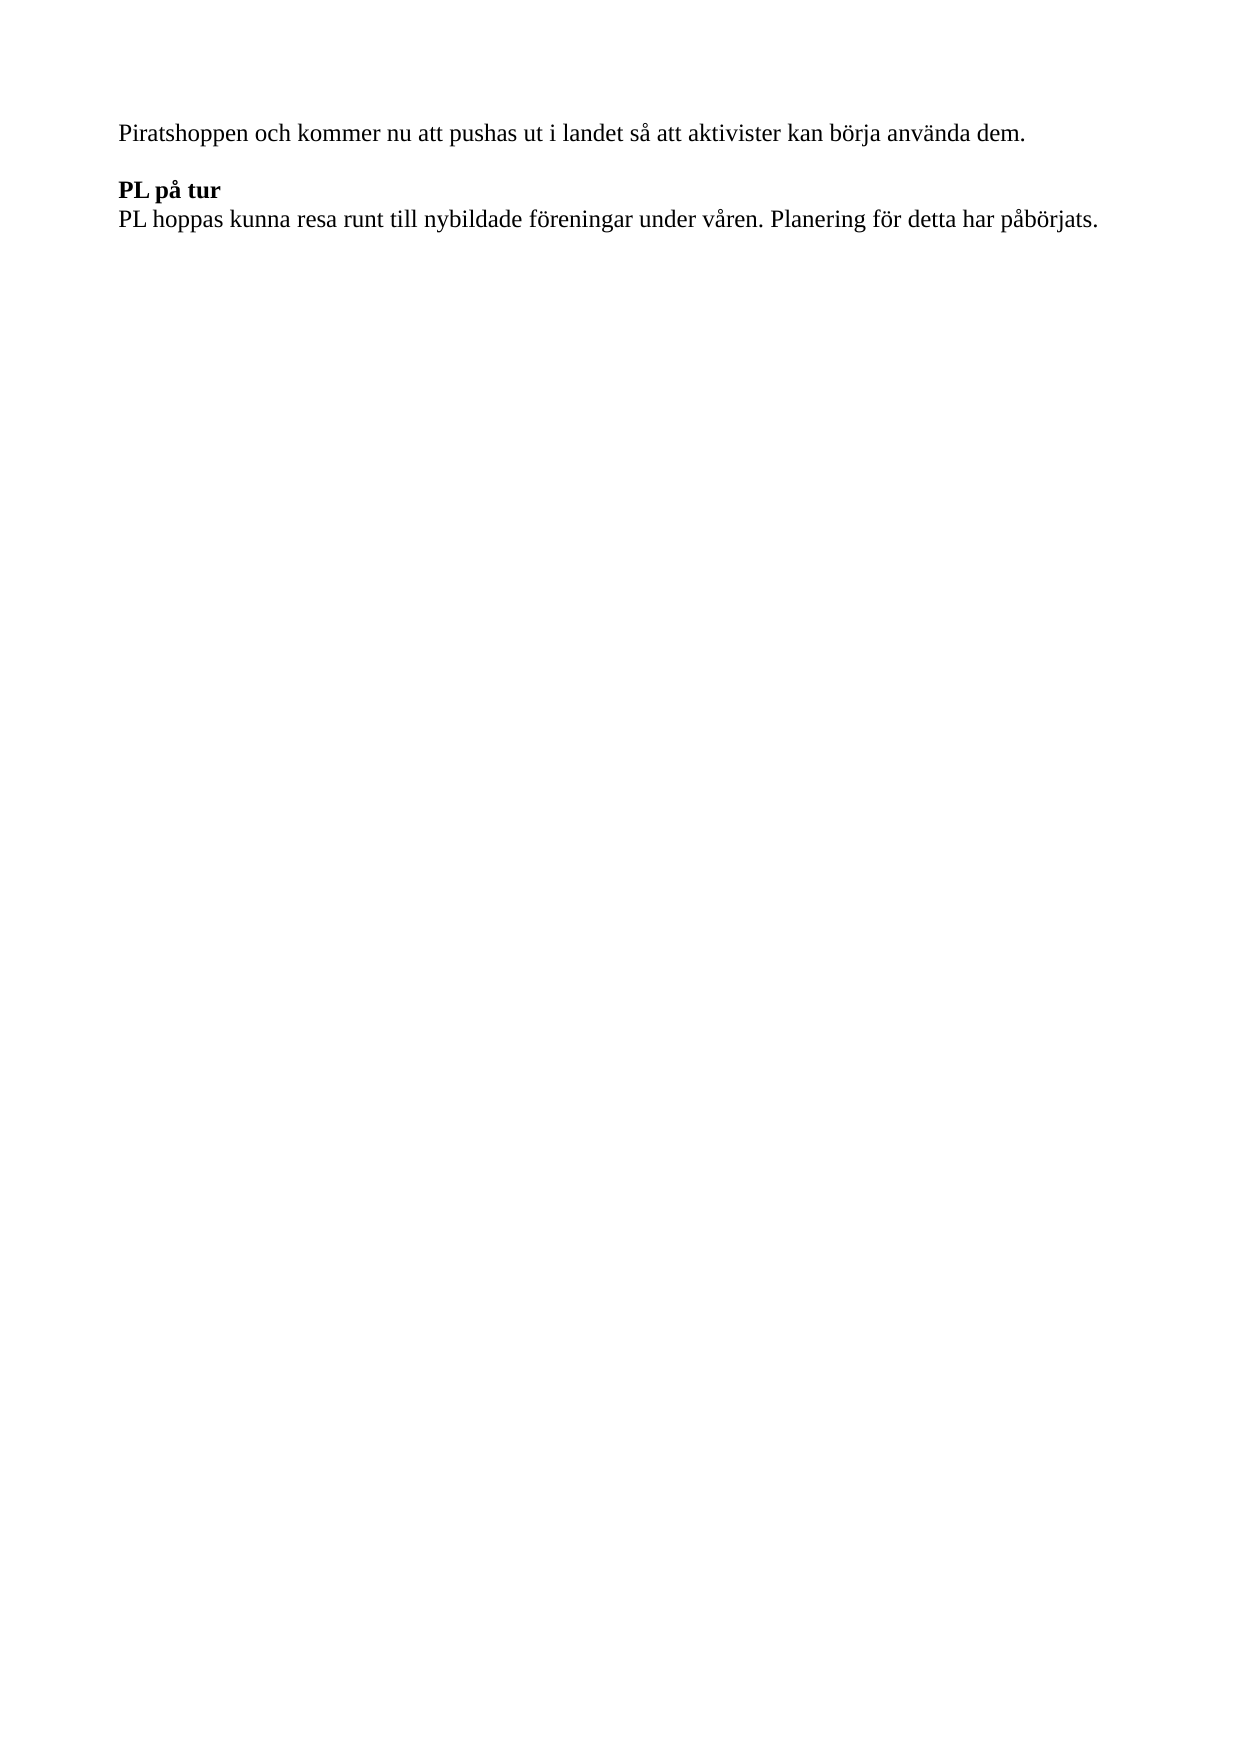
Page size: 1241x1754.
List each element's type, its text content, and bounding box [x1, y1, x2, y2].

text Piratshoppen och kommer nu att pushas ut i landet så att aktivister kan börja använda dem. [118, 118, 1122, 147]
text PL på tur [118, 176, 1122, 204]
text PL hoppas kunna resa runt till nybildade föreningar under våren. Planering för detta har påbörjats. [118, 204, 1122, 233]
